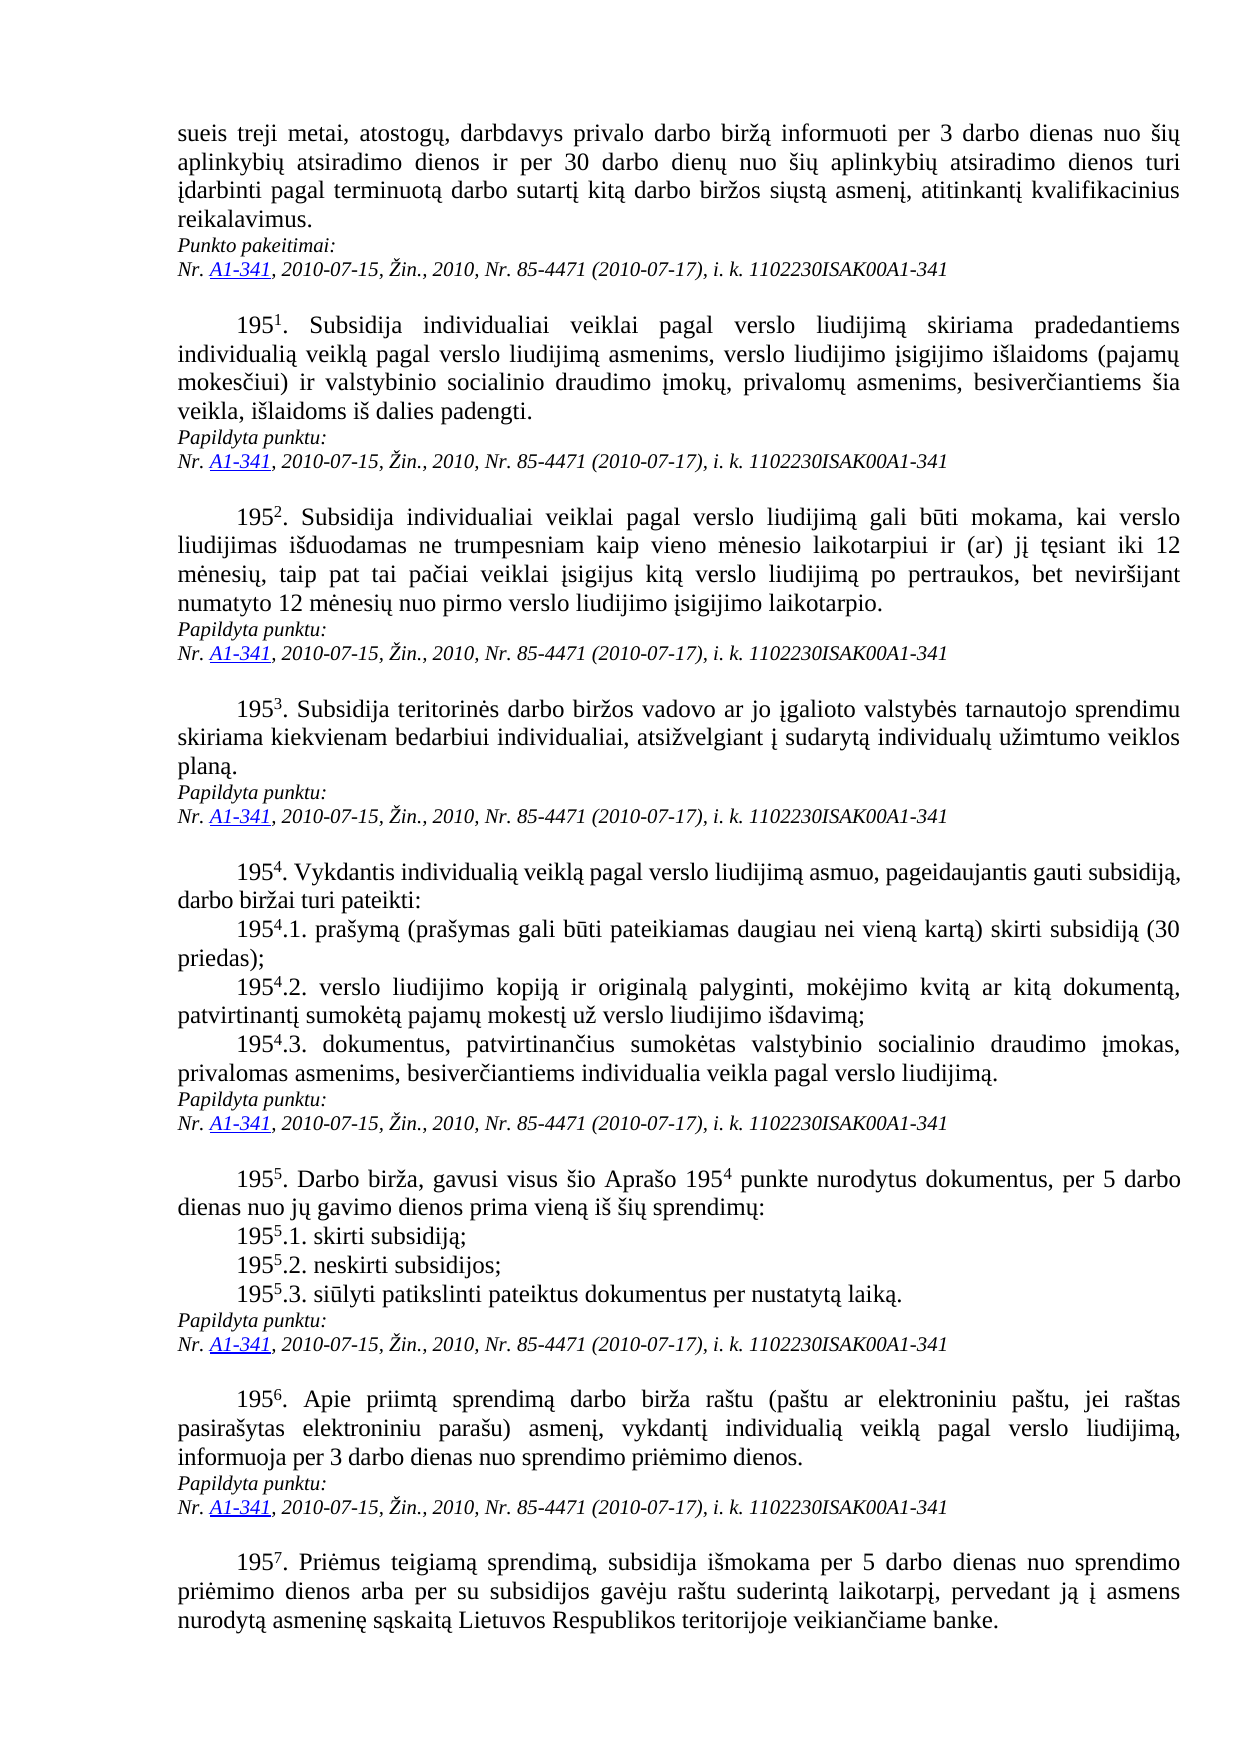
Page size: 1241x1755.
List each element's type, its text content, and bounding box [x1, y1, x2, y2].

text Papildyta punktu: [177, 1307, 1181, 1332]
text 1953. Subsidija teritorinės darbo biržos vadovo ar jo įgalioto valstybės tarnautojo sprendimu skiriama kiekvienam bedarbiui individualiai, atsižvelgiant į sudarytą individualų užimtumo veiklos planą. [177, 694, 1181, 780]
text Papildyta punktu: [177, 1471, 1181, 1495]
text Papildyta punktu: [177, 425, 1181, 449]
text 1954.3. dokumentus, patvirtinančius sumokėtas valstybinio socialinio draudimo įmokas, privalomas asmenims, besiverčiantiems individualia veikla pagal verslo liudijimą. [177, 1029, 1181, 1087]
text Nr. A1-341, 2010-07-15, Žin., 2010, Nr. 85-4471 (2010-07-17), i. k. 1102230ISAK00A1-341 [177, 1332, 1181, 1356]
text 1957. Priėmus teigiamą sprendimą, subsidija išmokama per 5 darbo dienas nuo sprendimo priėmimo dienos arba per su subsidijos gavėju raštu suderintą laikotarpį, pervedant ją į asmens nurodytą asmeninę sąskaitą Lietuvos Respublikos teritorijoje veikiančiame banke. [177, 1547, 1181, 1634]
text 1954. Vykdantis individualią veiklą pagal verslo liudijimą asmuo, pageidaujantis gauti subsidiją, darbo biržai turi pateikti: [177, 857, 1181, 914]
text 1956. Apie priimtą sprendimą darbo birža raštu (paštu ar elektroniniu paštu, jei raštas pasirašytas elektroniniu parašu) asmenį, vykdantį individualią veiklą pagal verslo liudijimą, informuoja per 3 darbo dienas nuo sprendimo priėmimo dienos. [177, 1384, 1181, 1471]
text 1952. Subsidija individualiai veiklai pagal verslo liudijimą gali būti mokama, kai verslo liudijimas išduodamas ne trumpesniam kaip vieno mėnesio laikotarpiui ir (ar) jį tęsiant iki 12 mėnesių, taip pat tai pačiai veiklai įsigijus kitą verslo liudijimą po pertraukos, bet neviršijant numatyto 12 mėnesių nuo pirmo verslo liudijimo įsigijimo laikotarpio. [177, 502, 1181, 617]
text Nr. A1-341, 2010-07-15, Žin., 2010, Nr. 85-4471 (2010-07-17), i. k. 1102230ISAK00A1-341 [177, 804, 1181, 828]
text Papildyta punktu: [177, 617, 1181, 641]
text Nr. A1-341, 2010-07-15, Žin., 2010, Nr. 85-4471 (2010-07-17), i. k. 1102230ISAK00A1-341 [177, 1111, 1181, 1135]
text Papildyta punktu: [177, 1087, 1181, 1111]
text 1955. Darbo birža, gavusi visus šio Aprašo 1954 punkte nurodytus dokumentus, per 5 darbo dienas nuo jų gavimo dienos prima vieną iš šių sprendimų: [177, 1164, 1181, 1221]
text 1955.2. neskirti subsidijos; [177, 1250, 1181, 1279]
text 1955.3. siūlyti patikslinti pateiktus dokumentus per nustatytą laiką. [177, 1279, 1181, 1307]
text Papildyta punktu: [177, 780, 1181, 804]
text 1951. Subsidija individualiai veiklai pagal verslo liudijimą skiriama pradedantiems individualią veiklą pagal verslo liudijimą asmenims, verslo liudijimo įsigijimo išlaidoms (pajamų mokesčiui) ir valstybinio socialinio draudimo įmokų, privalomų asmenims, besiverčiantiems šia veikla, išlaidoms iš dalies padengti. [177, 310, 1181, 425]
text 1955.1. skirti subsidiją; [177, 1221, 1181, 1250]
text 1954.2. verslo liudijimo kopiją ir originalą palyginti, mokėjimo kvitą ar kitą dokumentą, patvirtinantį sumokėtą pajamų mokestį už verslo liudijimo išdavimą; [177, 972, 1181, 1029]
text Nr. A1-341, 2010-07-15, Žin., 2010, Nr. 85-4471 (2010-07-17), i. k. 1102230ISAK00A1-341 [177, 257, 1181, 281]
text Punkto pakeitimai: [177, 233, 1181, 257]
text 1954.1. prašymą (prašymas gali būti pateikiamas daugiau nei vieną kartą) skirti subsidiją (30 priedas); [177, 914, 1181, 972]
text sueis treji metai, atostogų, darbdavys privalo darbo biržą informuoti per 3 darbo dienas nuo šių aplinkybių atsiradimo dienos ir per 30 darbo dienų nuo šių aplinkybių atsiradimo dienos turi įdarbinti pagal terminuotą darbo sutartį kitą darbo biržos siųstą asmenį, atitinkantį kvalifikacinius reikalavimus. [177, 118, 1181, 233]
text Nr. A1-341, 2010-07-15, Žin., 2010, Nr. 85-4471 (2010-07-17), i. k. 1102230ISAK00A1-341 [177, 449, 1181, 473]
text Nr. A1-341, 2010-07-15, Žin., 2010, Nr. 85-4471 (2010-07-17), i. k. 1102230ISAK00A1-341 [177, 1495, 1181, 1519]
text Nr. A1-341, 2010-07-15, Žin., 2010, Nr. 85-4471 (2010-07-17), i. k. 1102230ISAK00A1-341 [177, 641, 1181, 665]
